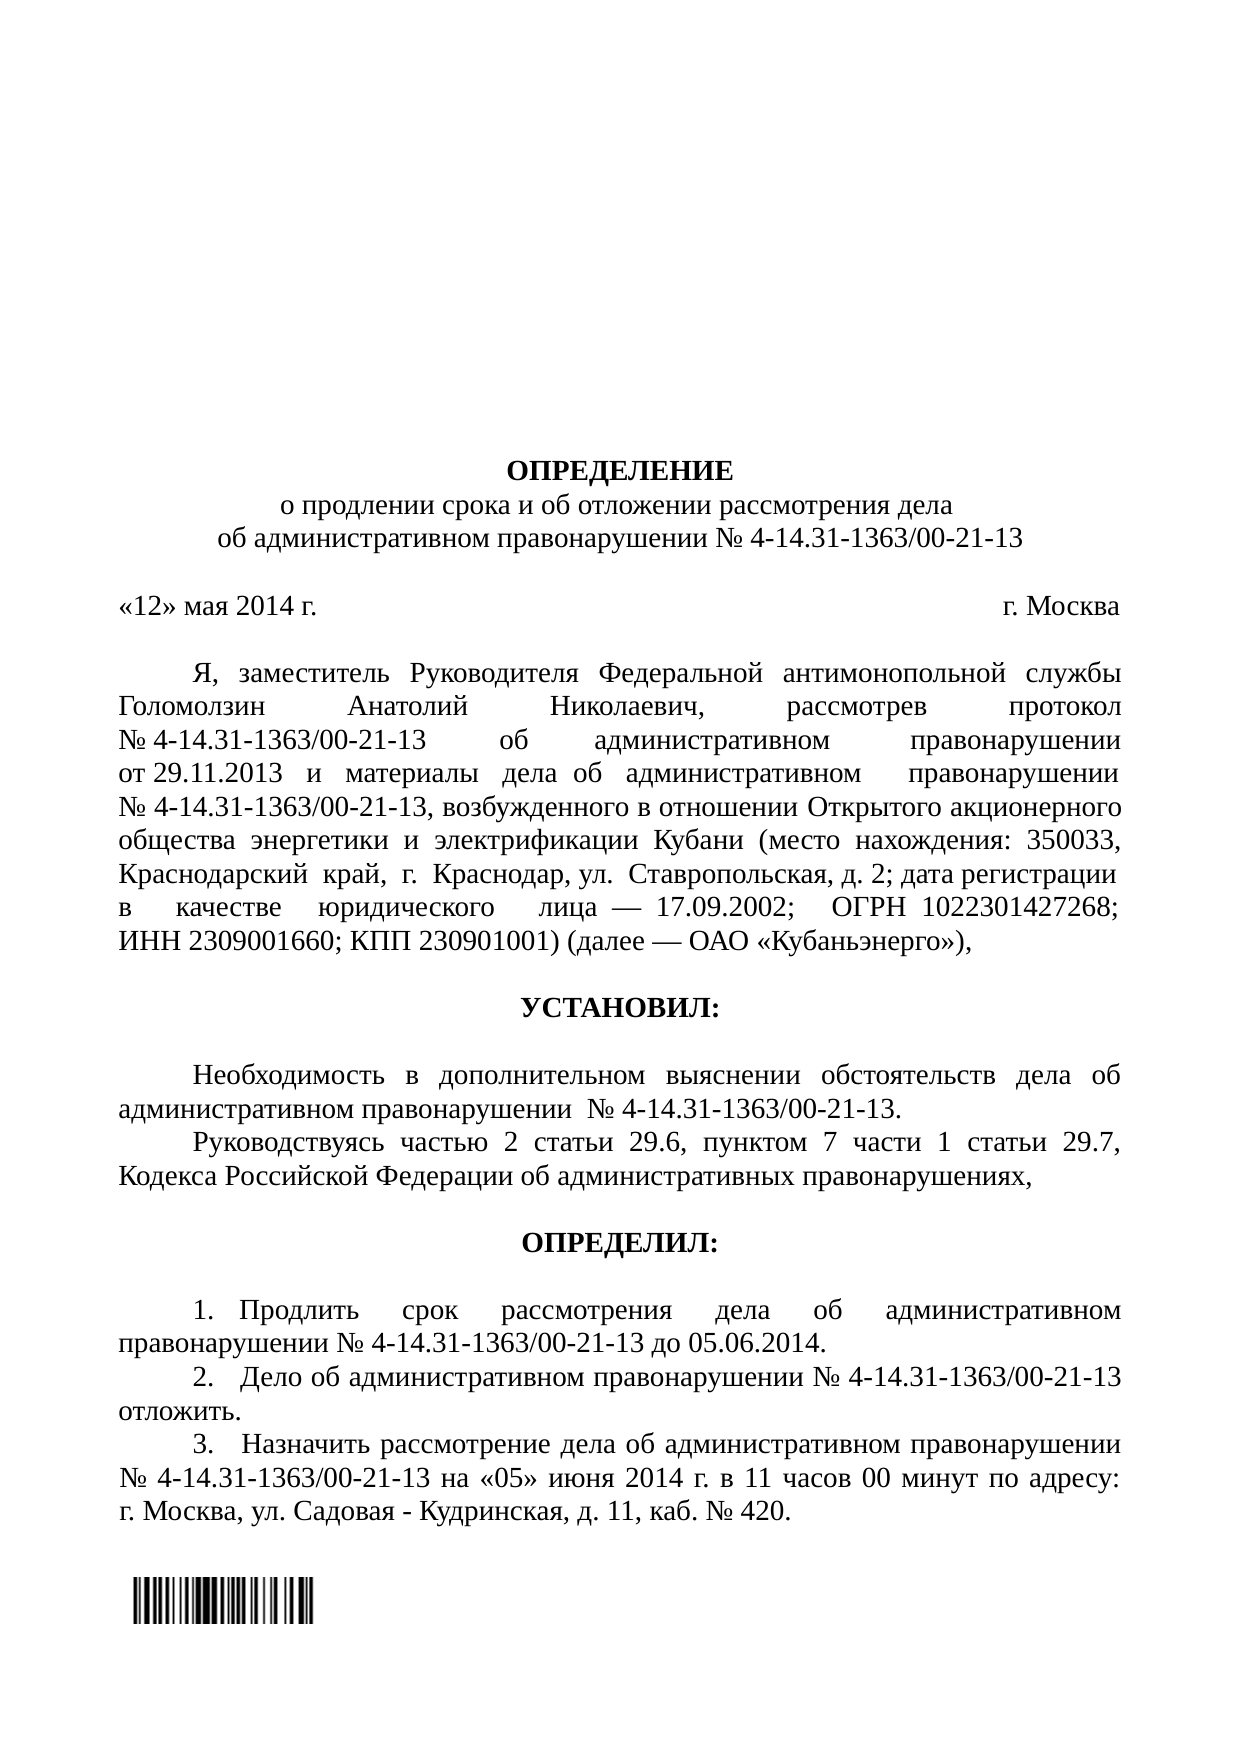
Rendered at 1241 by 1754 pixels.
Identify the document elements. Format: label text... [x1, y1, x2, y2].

text в качестве юридического лица — 17.09.2002; ОГРН 1022301427268; [118, 889, 1122, 923]
text от 29.11.2013 и материалы дела об административном правонарушении № 4-14.31-1363/00-21-13, возбужденного в отношении Открытого акционерного общества энергетики и электрификации Кубани (место нахождения: 350033, Краснодарский край, г. Краснодар, ул. Ставропольская, д. 2; дата регистрации [118, 755, 1122, 889]
text Я, заместитель Руководителя Федеральной антимонопольной службы Голомолзин Анатолий Николаевич, рассмотрев протокол № 4-14.31-1363/00-21-13 об административном правонарушении [118, 655, 1122, 755]
list Назначить рассмотрение дела об административном правонарушении № 4-14.31-1363/00-21-13 на «05» июня 2014 г. в 11 часов 00 минут по адресу: г. Москва, ул. Садовая - Кудринская, д. 11, каб. № 420. [119, 1426, 1122, 1527]
text ОПРЕДЕЛЕНИЕ [118, 453, 1122, 487]
text УСТАНОВИЛ: [118, 990, 1122, 1024]
text Руководствуясь частью 2 статьи 29.6, пунктом 7 части 1 статьи 29.7, Кодекса Российской Федерации об административных правонарушениях, [118, 1124, 1122, 1191]
text об административном правонарушении № 4-14.31-1363/00-21-13 [118, 521, 1122, 554]
text «12» мая 2014 г. г. Москва [118, 588, 1122, 621]
text ОПРЕДЕЛИЛ: [118, 1225, 1122, 1258]
picture [118, 1577, 331, 1624]
text Необходимость в дополнительном выяснении обстоятельств дела об административном правонарушении № 4-14.31-1363/00-21-13. [118, 1057, 1122, 1124]
text 1. Продлить срок рассмотрения дела об административном правонарушении № 4-14.31-1363/00-21-13 до 05.06.2014. [118, 1292, 1122, 1359]
list Дело об административном правонарушении № 4-14.31-1363/00-21-13 отложить. [118, 1359, 1122, 1426]
text о продлении срока и об отложении рассмотрения дела [118, 487, 1122, 521]
text ИНН 2309001660; КПП 230901001) (далее — ОАО «Кубаньэнерго»), [118, 923, 1122, 957]
